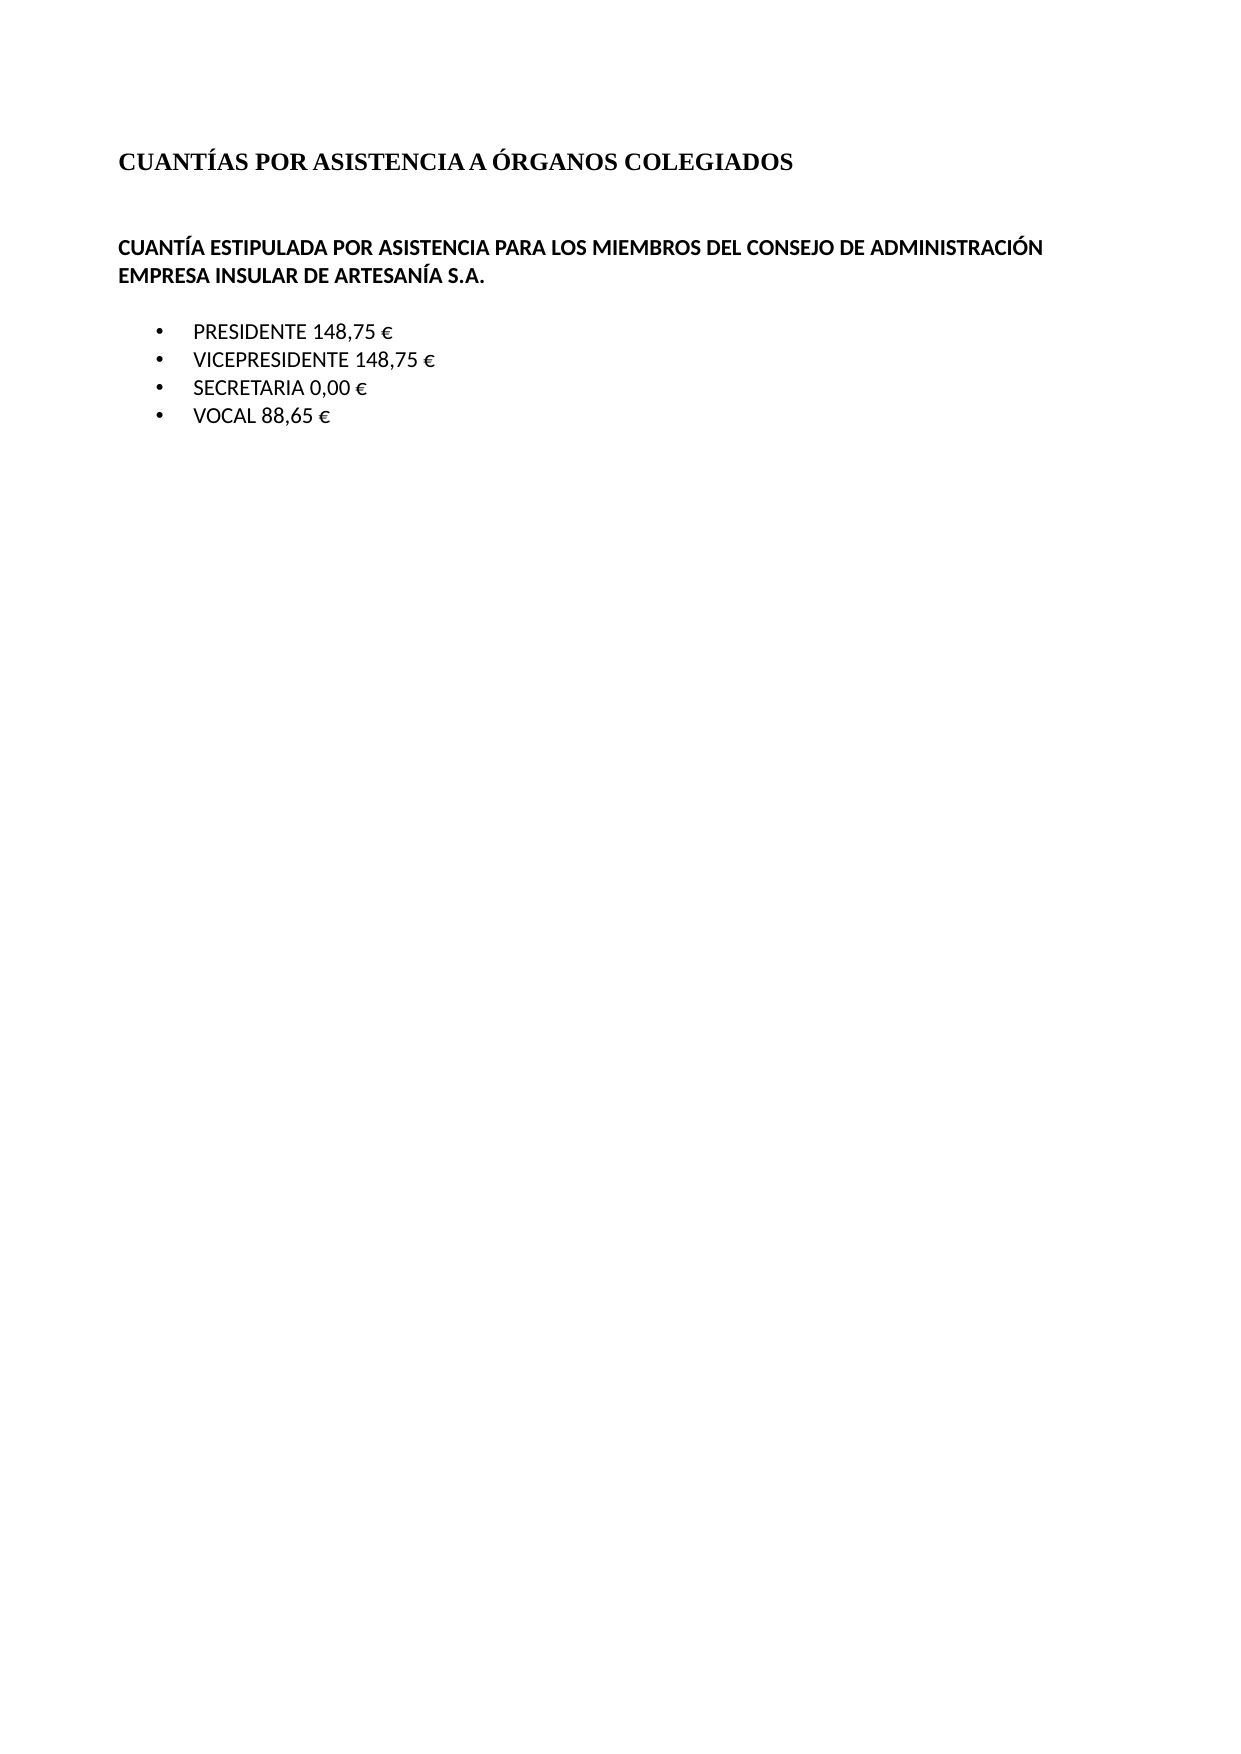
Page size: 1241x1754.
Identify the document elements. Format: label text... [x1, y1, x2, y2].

list VICEPRESIDENTE 148,75 € [156, 345, 1122, 373]
list SECRETARIA 0,00 € [156, 373, 1122, 401]
text CUANTÍA ESTIPULADA POR ASISTENCIA PARA LOS MIEMBROS DEL CONSEJO DE ADMINISTRACIÓN EMPRESA INSULAR DE ARTESANÍA S.A. [118, 233, 1122, 289]
list PRESIDENTE 148,75 € [156, 317, 1122, 345]
list VOCAL 88,65 € [156, 401, 1122, 429]
text CUANTÍAS POR ASISTENCIA A ÓRGANOS COLEGIADOS [118, 147, 1122, 176]
